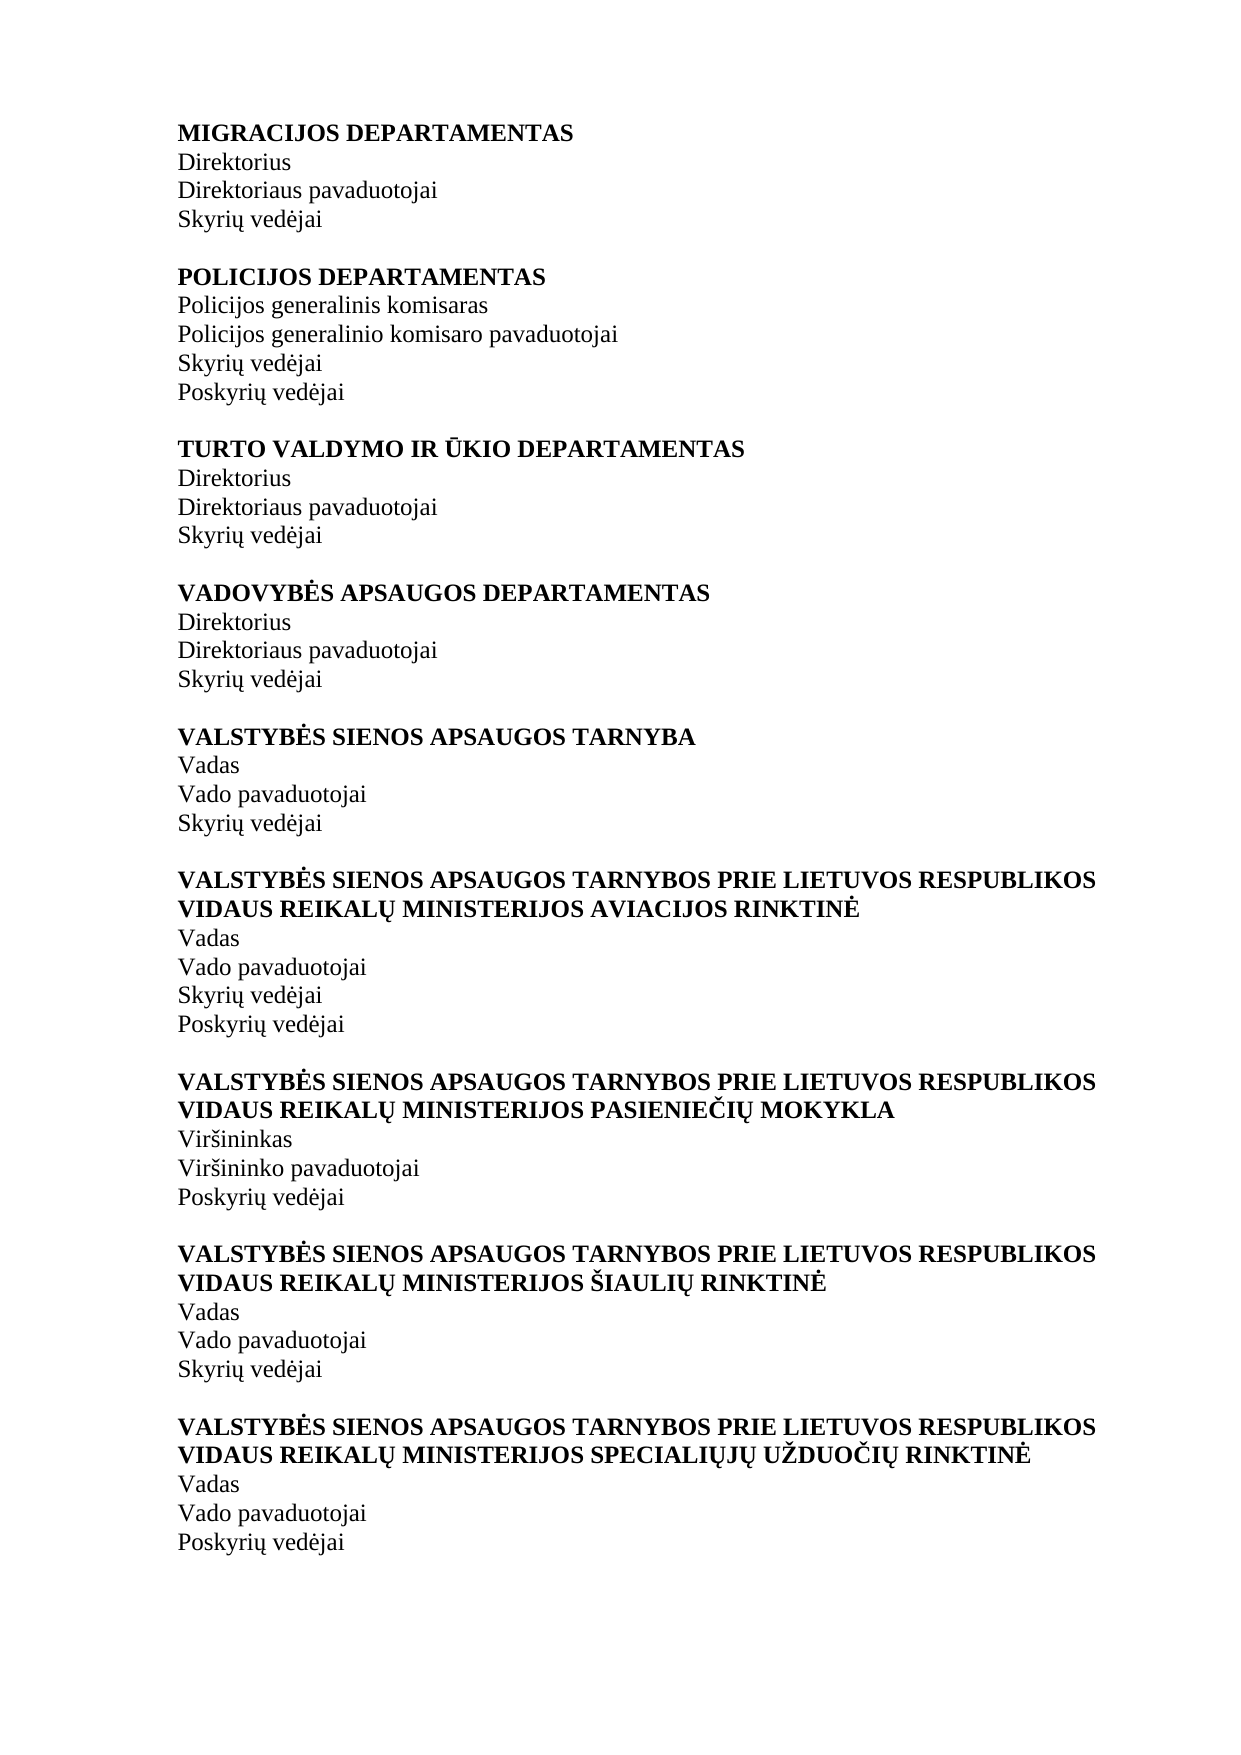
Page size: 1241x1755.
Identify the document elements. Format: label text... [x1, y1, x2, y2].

text Direktorius [177, 147, 1122, 176]
text Viršininko pavaduotojai [177, 1153, 1122, 1182]
text Poskyrių vedėjai [177, 1182, 1122, 1211]
text VALSTYBĖS SIENOS APSAUGOS TARNYBOS PRIE LIETUVOS RESPUBLIKOS VIDAUS REIKALŲ MINISTERIJOS SPECIALIŲJŲ UŽDUOČIŲ RINKTINĖ [177, 1412, 1122, 1469]
text Vado pavaduotojai [177, 1326, 1122, 1354]
text Vado pavaduotojai [177, 1498, 1122, 1527]
text Skyrių vedėjai [177, 521, 1122, 549]
text VALSTYBĖS SIENOS APSAUGOS TARNYBOS PRIE LIETUVOS RESPUBLIKOS VIDAUS REIKALŲ MINISTERIJOS ŠIAULIŲ RINKTINĖ [177, 1239, 1122, 1297]
text Vadas [177, 751, 1122, 779]
text Skyrių vedėjai [177, 981, 1122, 1009]
text TURTO VALDYMO IR ŪKIO DEPARTAMENTAS [177, 434, 1122, 463]
text VALSTYBĖS SIENOS APSAUGOS TARNYBA [177, 722, 1122, 751]
text Skyrių vedėjai [177, 348, 1122, 377]
text Vado pavaduotojai [177, 779, 1122, 808]
text Direktoriaus pavaduotojai [177, 636, 1122, 664]
text Poskyrių vedėjai [177, 377, 1122, 406]
text Vado pavaduotojai [177, 952, 1122, 981]
text Vadas [177, 1469, 1122, 1498]
text Direktoriaus pavaduotojai [177, 176, 1122, 204]
text VALSTYBĖS SIENOS APSAUGOS TARNYBOS PRIE LIETUVOS RESPUBLIKOS VIDAUS REIKALŲ MINISTERIJOS PASIENIEČIŲ MOKYKLA [177, 1067, 1122, 1124]
text Skyrių vedėjai [177, 204, 1122, 233]
text Policijos generalinio komisaro pavaduotojai [177, 319, 1122, 348]
text VALSTYBĖS SIENOS APSAUGOS TARNYBOS PRIE LIETUVOS RESPUBLIKOS VIDAUS REIKALŲ MINISTERIJOS AVIACIJOS RINKTINĖ [177, 866, 1122, 923]
text Skyrių vedėjai [177, 808, 1122, 837]
text Vadas [177, 1297, 1122, 1326]
text Viršininkas [177, 1124, 1122, 1153]
text Skyrių vedėjai [177, 664, 1122, 693]
text Vadas [177, 923, 1122, 952]
text Direktoriaus pavaduotojai [177, 492, 1122, 521]
text VADOVYBĖS APSAUGOS DEPARTAMENTAS [177, 578, 1122, 607]
text Poskyrių vedėjai [177, 1009, 1122, 1038]
text Direktorius [177, 607, 1122, 636]
text POLICIJOS DEPARTAMENTAS [177, 262, 1122, 291]
text Direktorius [177, 463, 1122, 492]
text Skyrių vedėjai [177, 1354, 1122, 1383]
text Poskyrių vedėjai [177, 1527, 1122, 1556]
text Policijos generalinis komisaras [177, 291, 1122, 319]
text MIGRACIJOS DEPARTAMENTAS [177, 118, 1122, 147]
